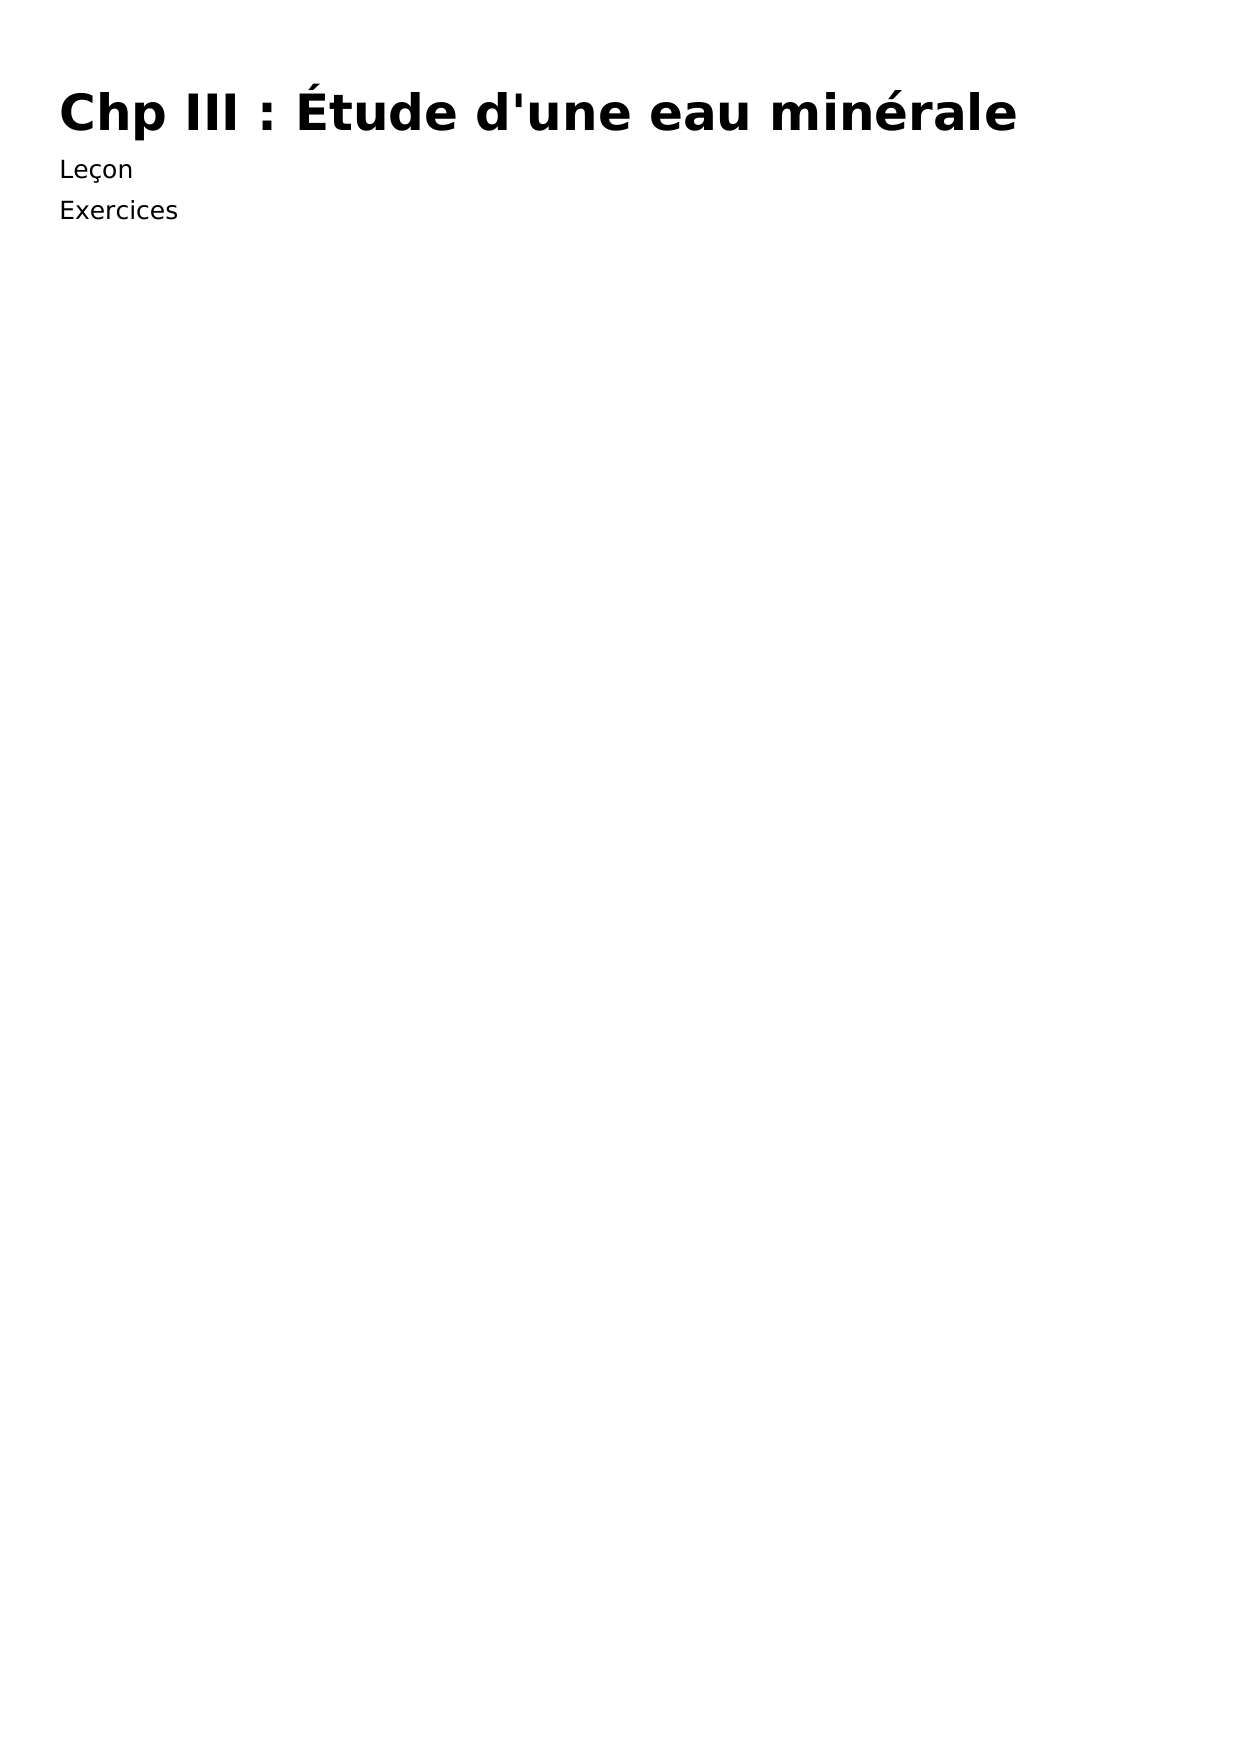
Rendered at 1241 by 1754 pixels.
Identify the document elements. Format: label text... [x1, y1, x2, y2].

text Leçon [59, 155, 1181, 184]
text Exercices [59, 196, 1181, 226]
subtitle Chp III : Étude d'une eau minérale [59, 84, 1181, 142]
